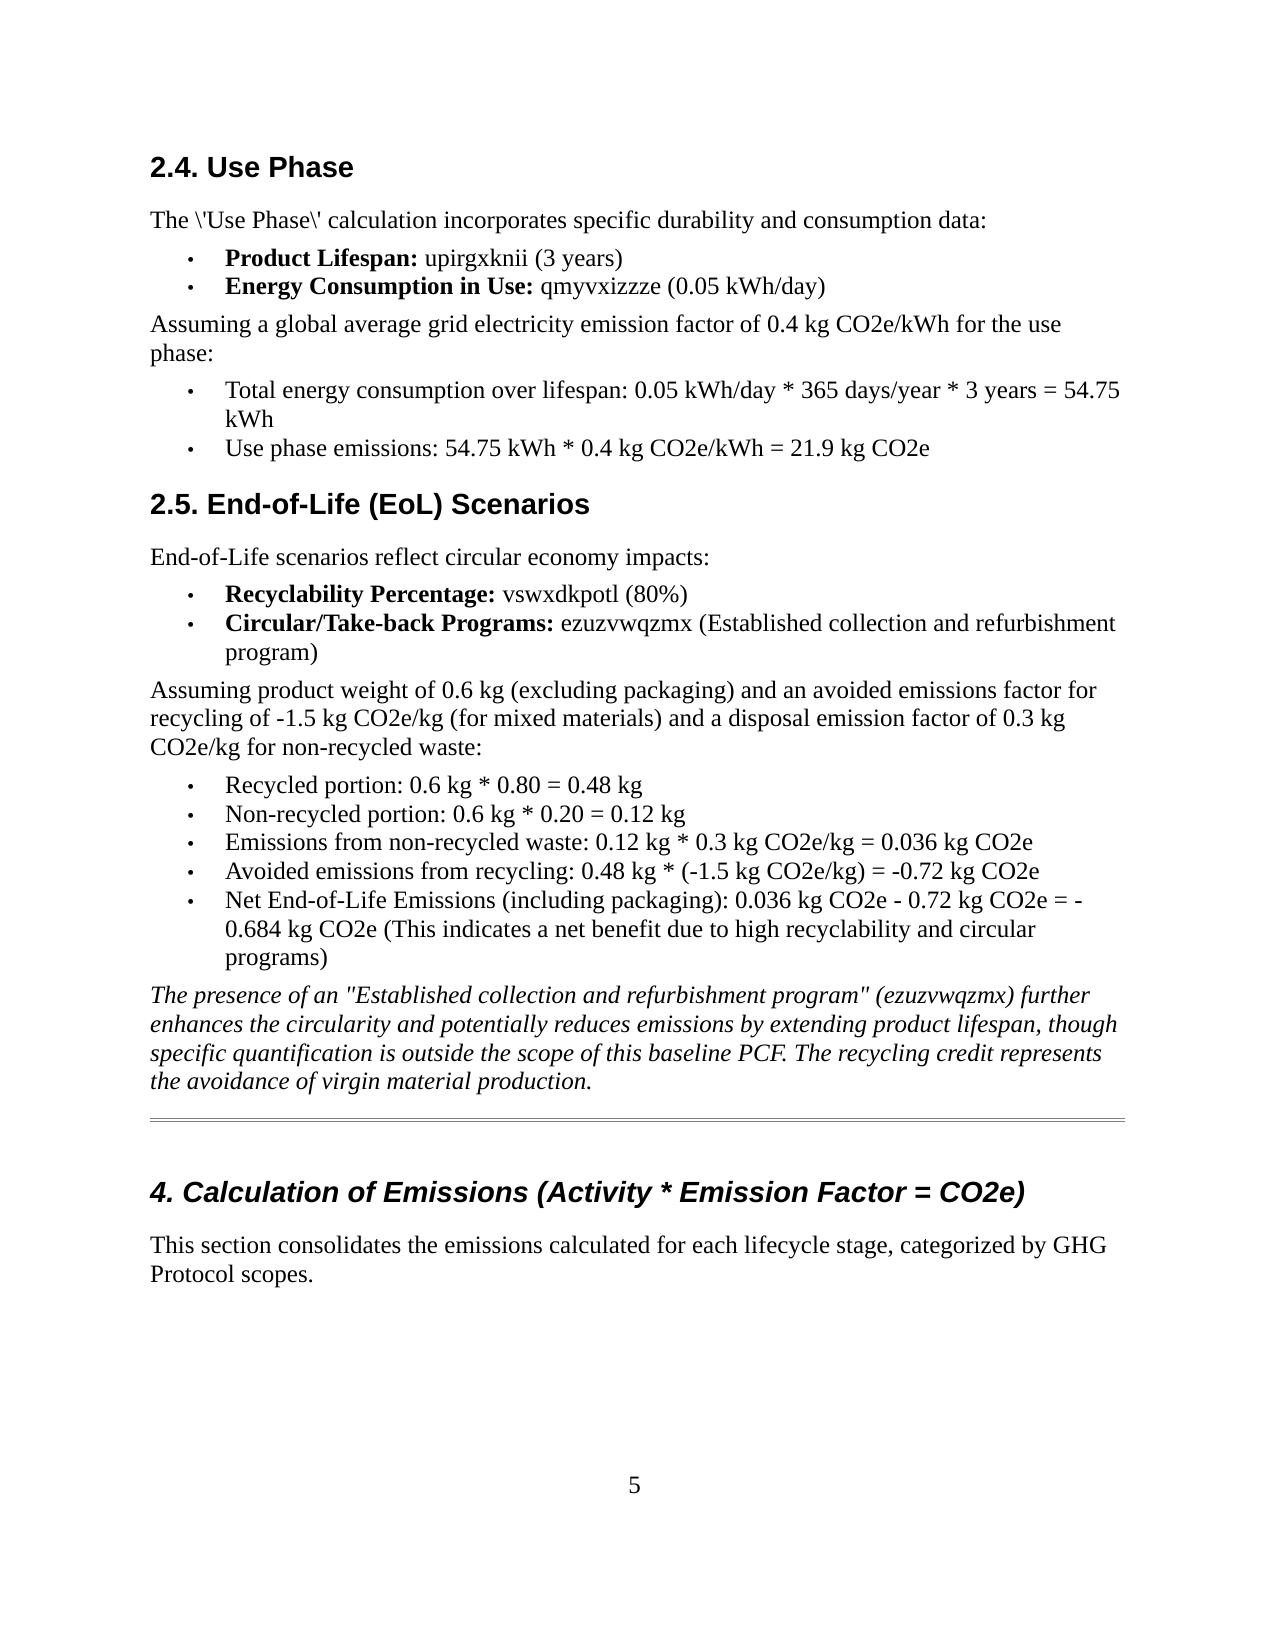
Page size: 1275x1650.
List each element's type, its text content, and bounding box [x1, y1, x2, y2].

list Product Lifespan: upirgxknii (3 years) [187, 243, 1125, 271]
list Total energy consumption over lifespan: 0.05 kWh/day * 365 days/year * 3 years = 54.75 kWh [187, 376, 1125, 433]
subtitle 2.5. End-of-Life (EoL) Scenarios [150, 487, 1125, 520]
list Circular/Take-back Programs: ezuzvwqzmx (Established collection and refurbishment program) [187, 608, 1125, 666]
list Emissions from non-recycled waste: 0.12 kg * 0.3 kg CO2e/kg = 0.036 kg CO2e [187, 827, 1125, 856]
text This section consolidates the emissions calculated for each lifecycle stage, categorized by GHG Protocol scopes. [150, 1230, 1125, 1288]
text The presence of an "Established collection and refurbishment program" (ezuzvwqzmx) further enhances the circularity and potentially reduces emissions by extending product lifespan, though specific quantification is outside the scope of this baseline PCF. The recycling credit represents the avoidance of virgin material production. [150, 980, 1125, 1095]
list Use phase emissions: 54.75 kWh * 0.4 kg CO2e/kWh = 21.9 kg CO2e [187, 433, 1125, 462]
list Energy Consumption in Use: qmyvxizzze (0.05 kWh/day) [187, 271, 1125, 300]
subtitle 4. Calculation of Emissions (Activity * Emission Factor = CO2e) [150, 1175, 1125, 1209]
list Non-recycled portion: 0.6 kg * 0.20 = 0.12 kg [187, 799, 1125, 827]
list Net End-of-Life Emissions (including packaging): 0.036 kg CO2e - 0.72 kg CO2e = -0.684 kg CO2e (This indicates a net benefit due to high recyclability and circular programs) [187, 885, 1125, 971]
list Recycled portion: 0.6 kg * 0.80 = 0.48 kg [187, 770, 1125, 799]
list Recyclability Percentage: vswxdkpotl (80%) [187, 579, 1125, 608]
list Avoided emissions from recycling: 0.48 kg * (-1.5 kg CO2e/kg) = -0.72 kg CO2e [187, 856, 1125, 885]
text Assuming a global average grid electricity emission factor of 0.4 kg CO2e/kWh for the use phase: [150, 309, 1125, 367]
text End-of-Life scenarios reflect circular economy impacts: [150, 542, 1125, 571]
subtitle 2.4. Use Phase [150, 150, 1125, 183]
text Assuming product weight of 0.6 kg (excluding packaging) and an avoided emissions factor for recycling of -1.5 kg CO2e/kg (for mixed materials) and a disposal emission factor of 0.3 kg CO2e/kg for non-recycled waste: [150, 675, 1125, 761]
text The \'Use Phase\' calculation incorporates specific durability and consumption data: [150, 205, 1125, 234]
